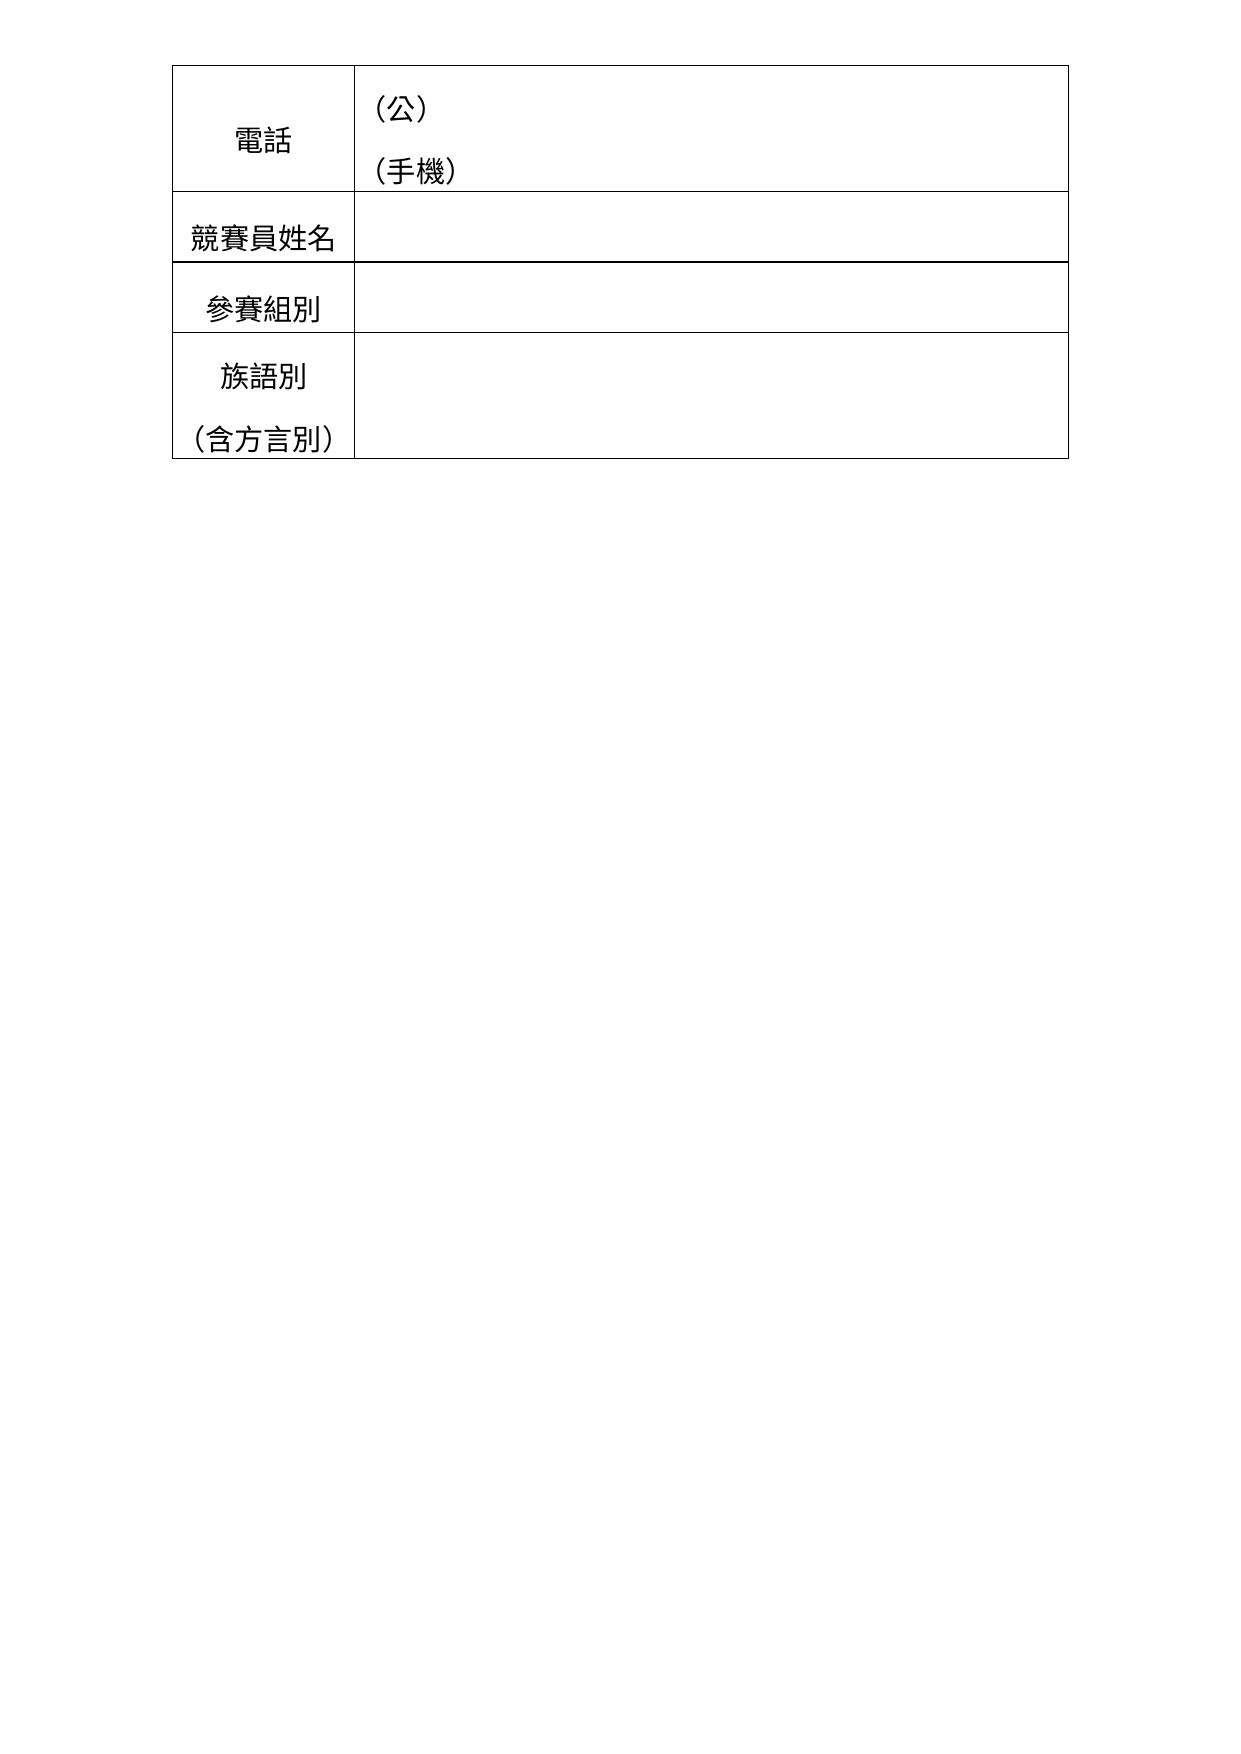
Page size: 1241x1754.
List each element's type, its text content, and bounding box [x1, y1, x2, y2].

table_cell 競賽員姓名 [173, 192, 354, 261]
table_cell [355, 263, 1068, 332]
table_cell （公） （手機） [355, 66, 1068, 191]
table_cell 族語別 （含方言別） [173, 333, 354, 458]
table_cell 電話 [173, 66, 354, 191]
table_cell [355, 192, 1068, 261]
table_cell 參賽組別 [173, 263, 354, 332]
table_cell [355, 333, 1068, 458]
